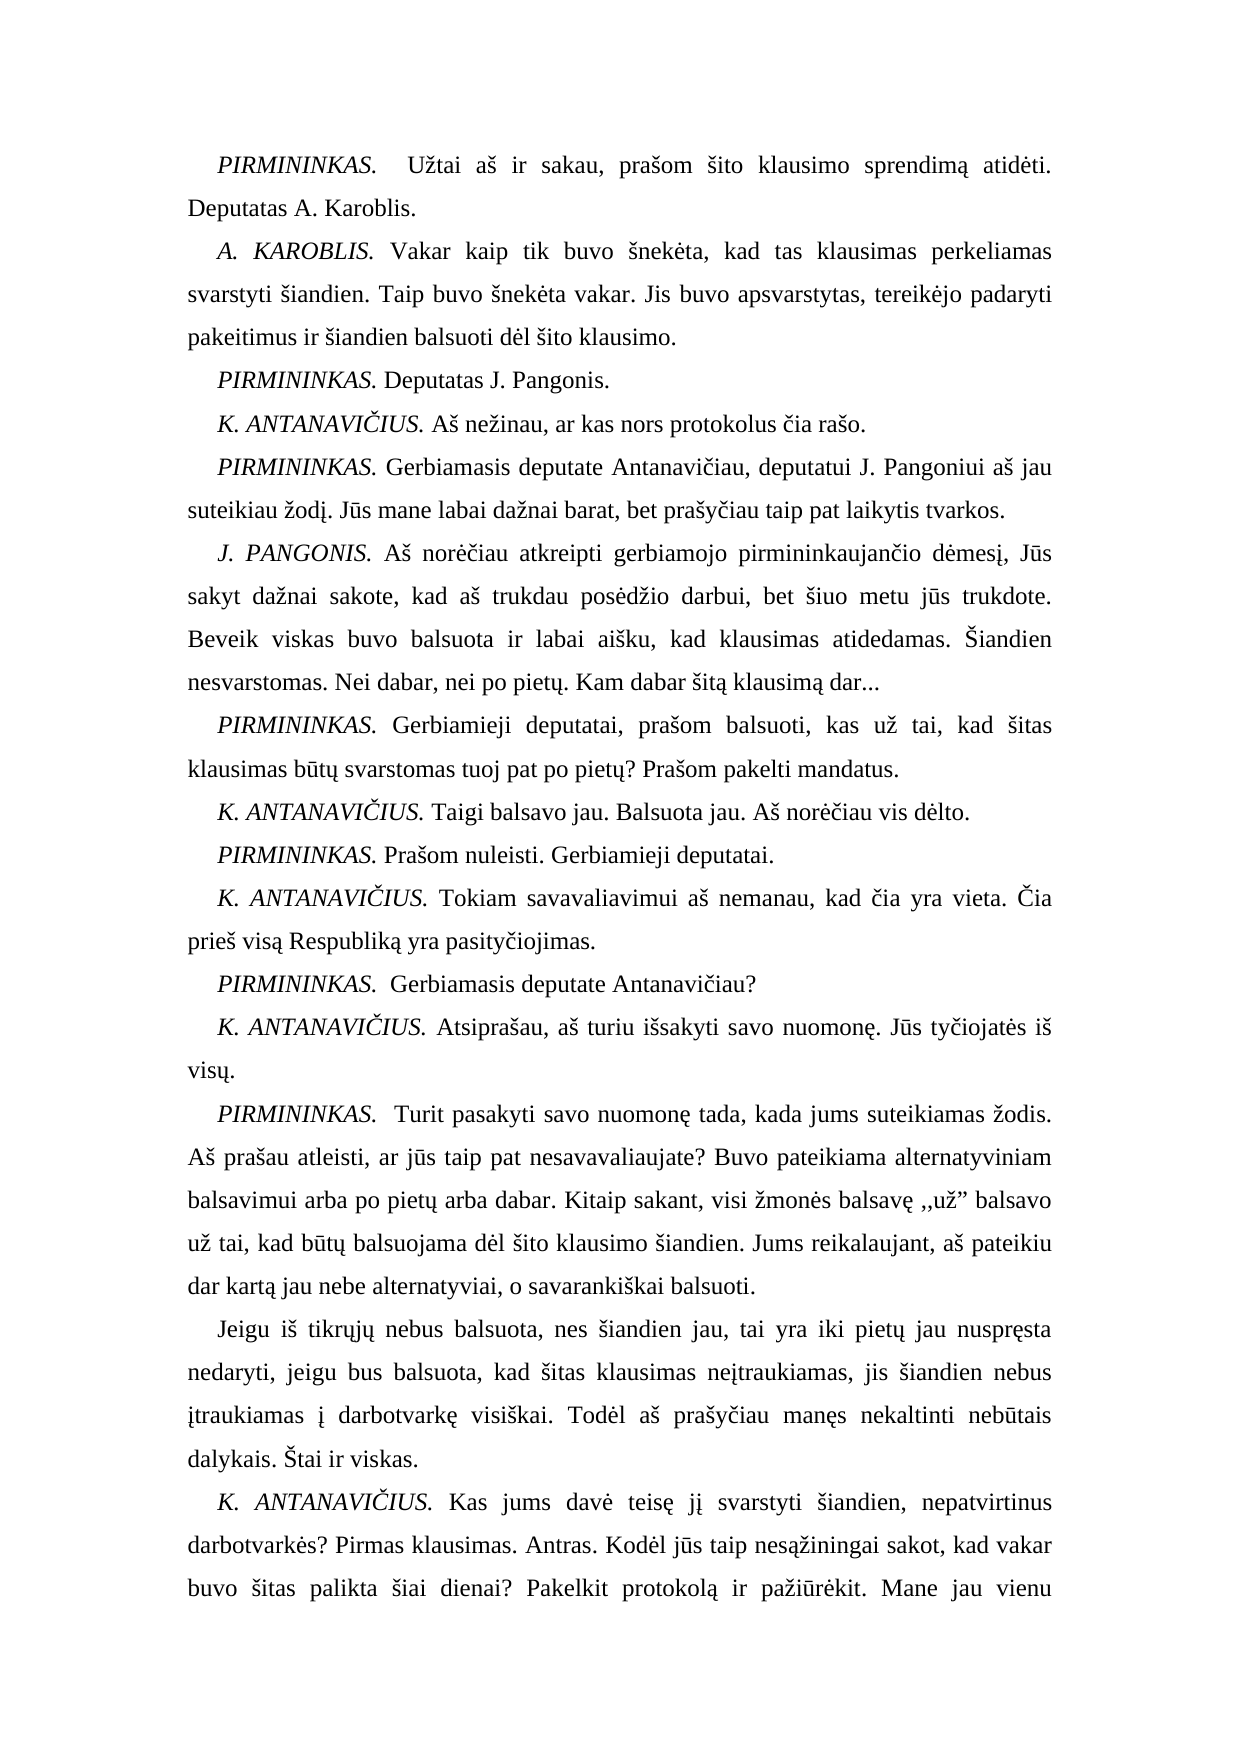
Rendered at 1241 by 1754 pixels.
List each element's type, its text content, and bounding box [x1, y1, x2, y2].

text K. ANTANAVIČIUS. Tokiam savavaliavimui aš nemanau, kad čia yra vieta. Čia prieš visą Respubliką yra pasityčiojimas. [187, 883, 1053, 955]
text PIRMININKAS. Gerbiamasis deputate Antanavičiau, deputatui J. Pangoniui aš jau suteikiau žodį. Jūs mane labai dažnai barat, bet prašyčiau taip pat laikytis tvarkos. [187, 452, 1053, 524]
text PIRMININKAS. Turit pasakyti savo nuomonę tada, kada jums suteikiamas žodis. Aš prašau atleisti, ar jūs taip pat nesavavaliaujate? Buvo pateikiama alternatyviniam balsavimui arba po pietų arba dabar. Kitaip sakant, visi žmonės balsavę ,,už” balsavo už tai, kad būtų balsuojama dėl šito klausimo šiandien. Jums reikalaujant, aš pateikiu dar kartą jau nebe alternatyviai, o savarankiškai balsuoti. [187, 1099, 1053, 1300]
text PIRMININKAS. Užtai aš ir sakau, prašom šito klausimo sprendimą atidėti. Deputatas A. Karoblis. [187, 150, 1053, 222]
text PIRMININKAS. Gerbiamasis deputate Antanavičiau? [187, 969, 1053, 998]
text K. ANTANAVIČIUS. Aš nežinau, ar kas nors protokolus čia rašo. [187, 409, 1053, 437]
text K. ANTANAVIČIUS. Atsiprašau, aš turiu išsakyti savo nuomonę. Jūs tyčiojatės iš visų. [187, 1012, 1053, 1084]
text PIRMININKAS. Gerbiamieji deputatai, prašom balsuoti, kas už tai, kad šitas klausimas būtų svarstomas tuoj pat po pietų? Prašom pakelti mandatus. [187, 711, 1053, 782]
text A. KAROBLIS. Vakar kaip tik buvo šnekėta, kad tas klausimas perkeliamas svarstyti šiandien. Taip buvo šnekėta vakar. Jis buvo apsvarstytas, tereikėjo padaryti pakeitimus ir šiandien balsuoti dėl šito klausimo. [187, 236, 1053, 351]
text K. ANTANAVIČIUS. Kas jums davė teisę jį svarstyti šiandien, nepatvirtinus darbotvarkės? Pirmas klausimas. Antras. Kodėl jūs taip nesąžiningai sakot, kad vakar buvo šitas palikta šiai dienai? Pakelkit protokolą ir pažiūrėkit. Mane jau vienu [187, 1487, 1053, 1602]
text J. PANGONIS. Aš norėčiau atkreipti gerbiamojo pirmininkaujančio dėmesį, Jūs sakyt dažnai sakote, kad aš trukdau posėdžio darbui, bet šiuo metu jūs trukdote. Beveik viskas buvo balsuota ir labai aišku, kad klausimas atidedamas. Šiandien nesvarstomas. Nei dabar, nei po pietų. Kam dabar šitą klausimą dar... [187, 538, 1053, 696]
text K. ANTANAVIČIUS. Taigi balsavo jau. Balsuota jau. Aš norėčiau vis dėlto. [187, 797, 1053, 826]
text PIRMININKAS. Prašom nuleisti. Gerbiamieji deputatai. [187, 840, 1053, 869]
text PIRMININKAS. Deputatas J. Pangonis. [187, 366, 1053, 394]
text Jeigu iš tikrųjų nebus balsuota, nes šiandien jau, tai yra iki pietų jau nuspręsta nedaryti, jeigu bus balsuota, kad šitas klausimas neįtraukiamas, jis šiandien nebus įtraukiamas į darbotvarkę visiškai. Todėl aš prašyčiau manęs nekaltinti nebūtais dalykais. Štai ir viskas. [187, 1314, 1053, 1472]
